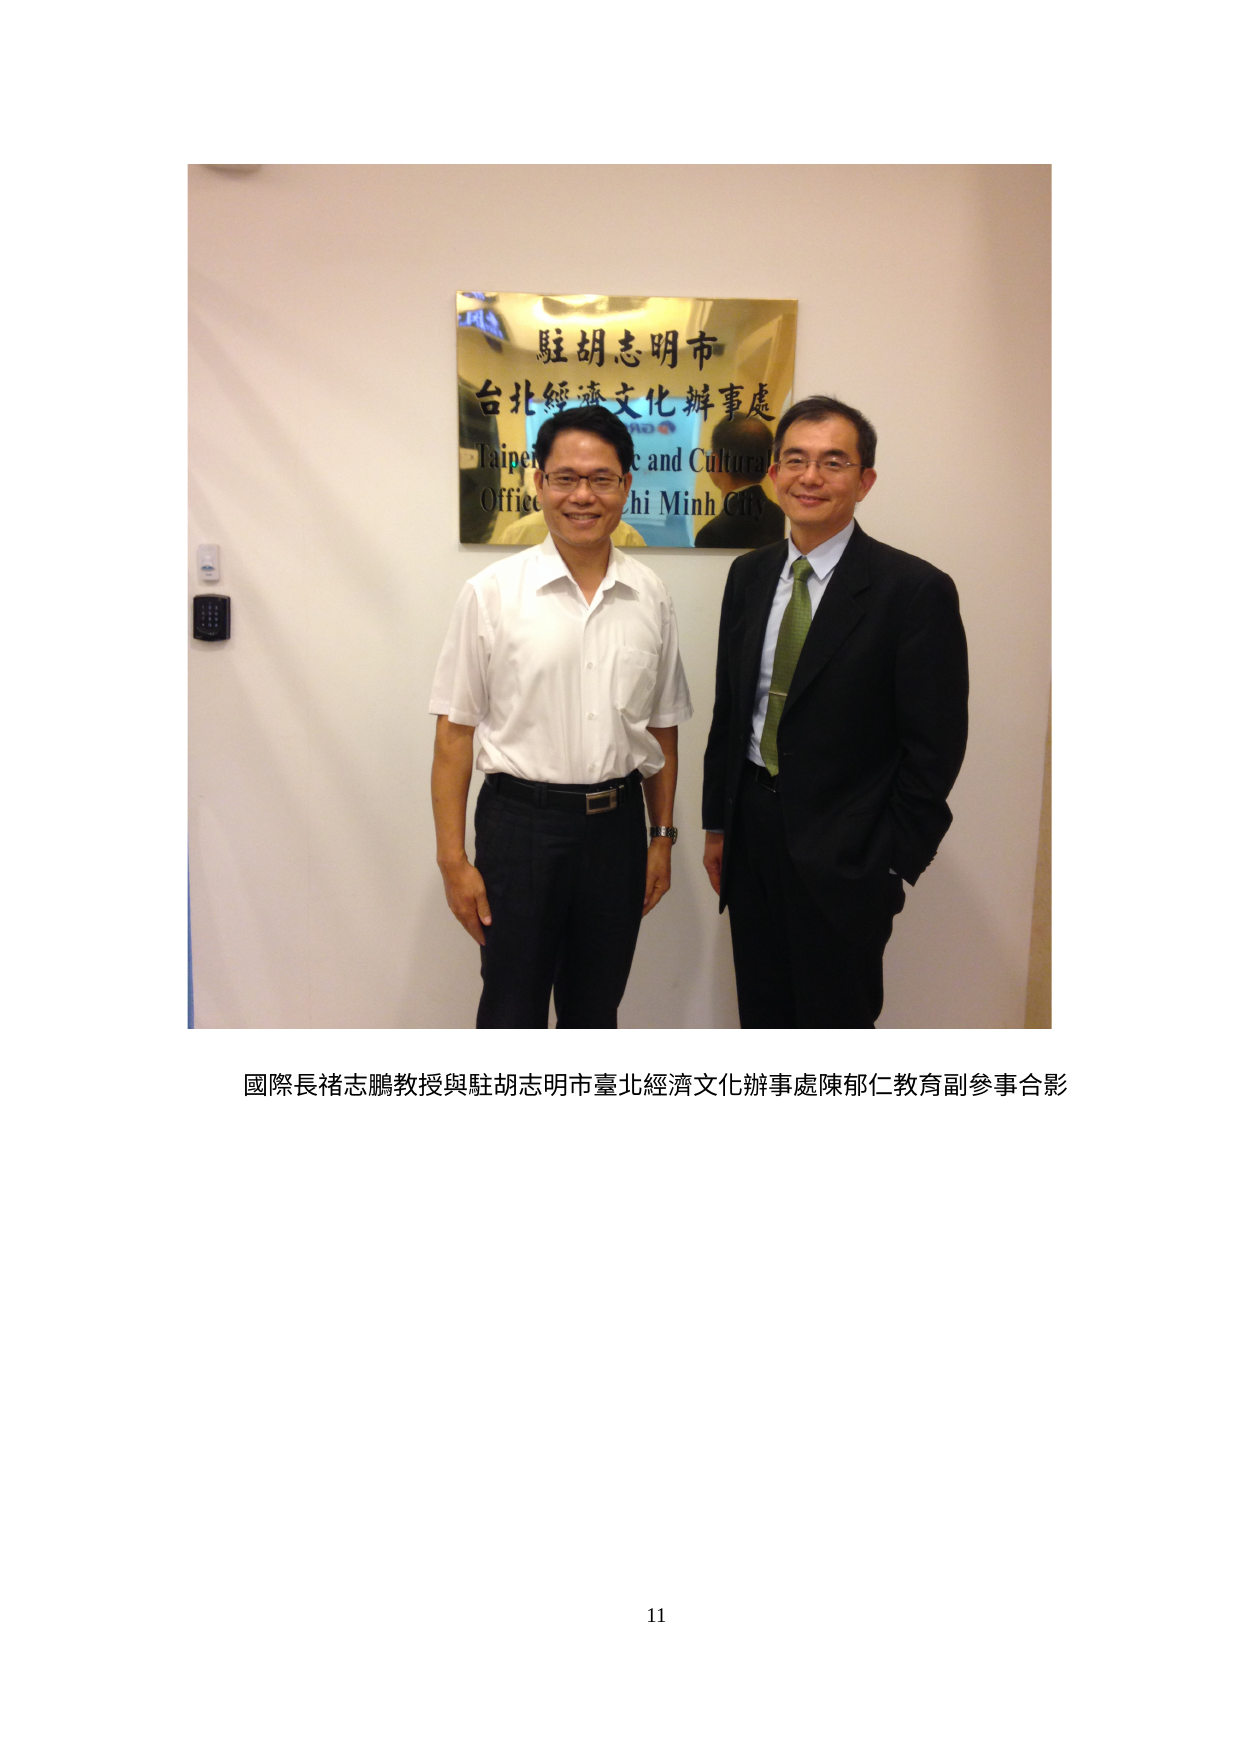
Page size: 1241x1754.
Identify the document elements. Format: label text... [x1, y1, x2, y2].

text 國際長禇志鵬教授與駐胡志明市臺北經濟文化辦事處陳郁仁教育副參事合影 [187, 1064, 1125, 1102]
picture [187, 164, 1052, 1029]
